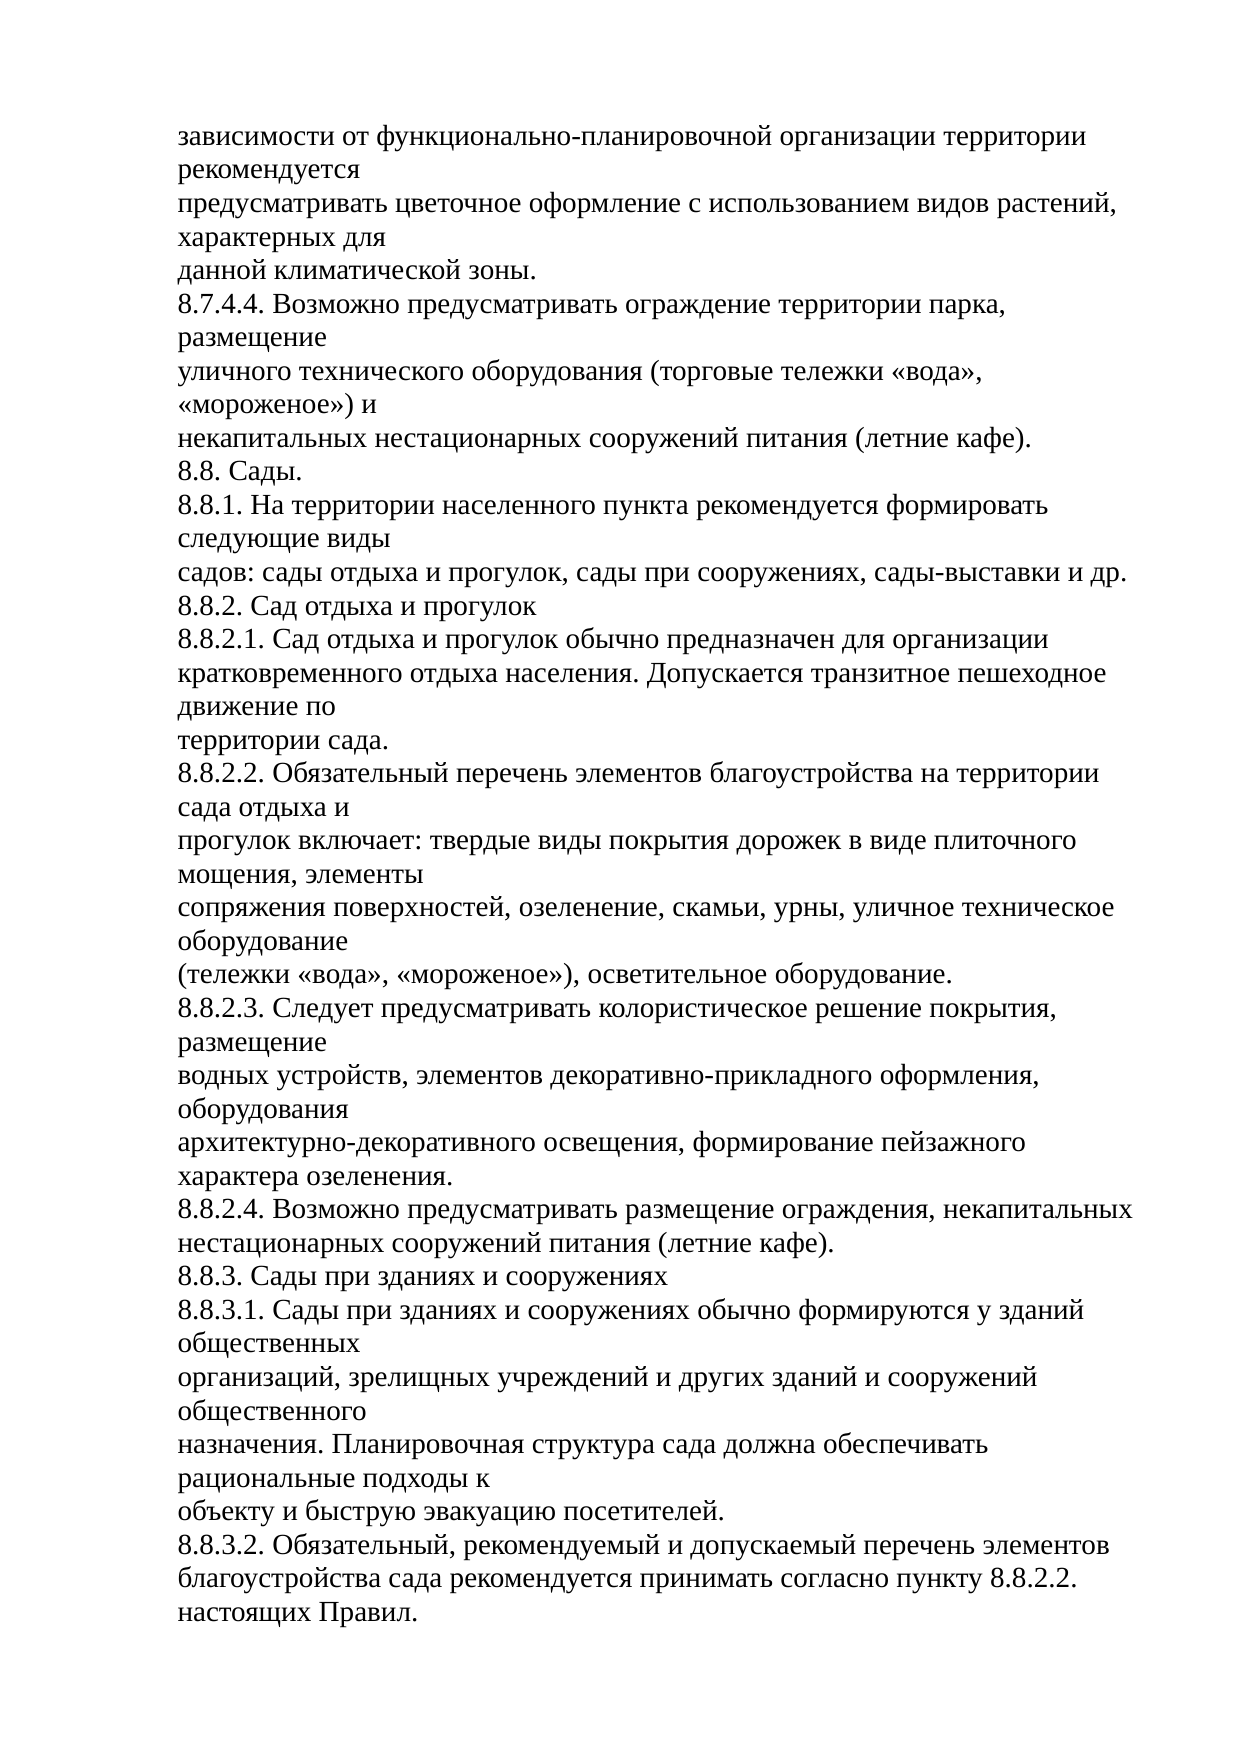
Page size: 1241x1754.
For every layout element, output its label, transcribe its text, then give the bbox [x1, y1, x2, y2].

text 8.8.2.2. Обязательный перечень элементов благоустройства на территории сада отдыха и [177, 755, 1152, 822]
text 8.8.2. Сад отдыха и прогулок [177, 588, 1152, 621]
text 8.8.3.1. Сады при зданиях и сооружениях обычно формируются у зданий общественных [177, 1292, 1152, 1359]
text 8.8.2.1. Сад отдыха и прогулок обычно предназначен для организации [177, 621, 1152, 655]
text некапитальных нестационарных сооружений питания (летние кафе). [177, 420, 1152, 453]
text данной климатической зоны. [177, 252, 1152, 286]
text сопряжения поверхностей, озеленение, скамьи, урны, уличное техническое оборудование [177, 889, 1152, 957]
text архитектурно-декоративного освещения, формирование пейзажного характера озеленения. [177, 1124, 1152, 1191]
text 8.8.2.3. Следует предусматривать колористическое решение покрытия, размещение [177, 990, 1152, 1057]
text прогулок включает: твердые виды покрытия дорожек в виде плиточного мощения, элементы [177, 822, 1152, 889]
text 8.7.4.4. Возможно предусматривать ограждение территории парка, размещение [177, 286, 1152, 353]
text кратковременного отдыха населения. Допускается транзитное пешеходное движение по [177, 655, 1152, 722]
text 8.8.2.4. Возможно предусматривать размещение ограждения, некапитальных [177, 1191, 1152, 1225]
text организаций, зрелищных учреждений и других зданий и сооружений общественного [177, 1359, 1152, 1426]
text садов: сады отдыха и прогулок, сады при сооружениях, сады-выставки и др. [177, 554, 1152, 588]
text зависимости от функционально-планировочной организации территории рекомендуется [177, 118, 1152, 185]
text уличного технического оборудования (торговые тележки «вода», «мороженое») и [177, 353, 1152, 420]
text назначения. Планировочная структура сада должна обеспечивать рациональные подходы к [177, 1426, 1152, 1493]
text нестационарных сооружений питания (летние кафе). [177, 1225, 1152, 1258]
text территории сада. [177, 722, 1152, 755]
text предусматривать цветочное оформление с использованием видов растений, характерных для [177, 185, 1152, 252]
text объекту и быструю эвакуацию посетителей. [177, 1493, 1152, 1527]
text 8.8.3.2. Обязательный, рекомендуемый и допускаемый перечень элементов [177, 1527, 1152, 1560]
text 8.8. Сады. [177, 453, 1152, 487]
text 8.8.3. Сады при зданиях и сооружениях [177, 1258, 1152, 1292]
text благоустройства сада рекомендуется принимать согласно пункту 8.8.2.2. настоящих Правил. [177, 1560, 1152, 1627]
text водных устройств, элементов декоративно-прикладного оформления, оборудования [177, 1057, 1152, 1124]
text (тележки «вода», «мороженое»), осветительное оборудование. [177, 957, 1152, 990]
text 8.8.1. На территории населенного пункта рекомендуется формировать следующие виды [177, 487, 1152, 554]
